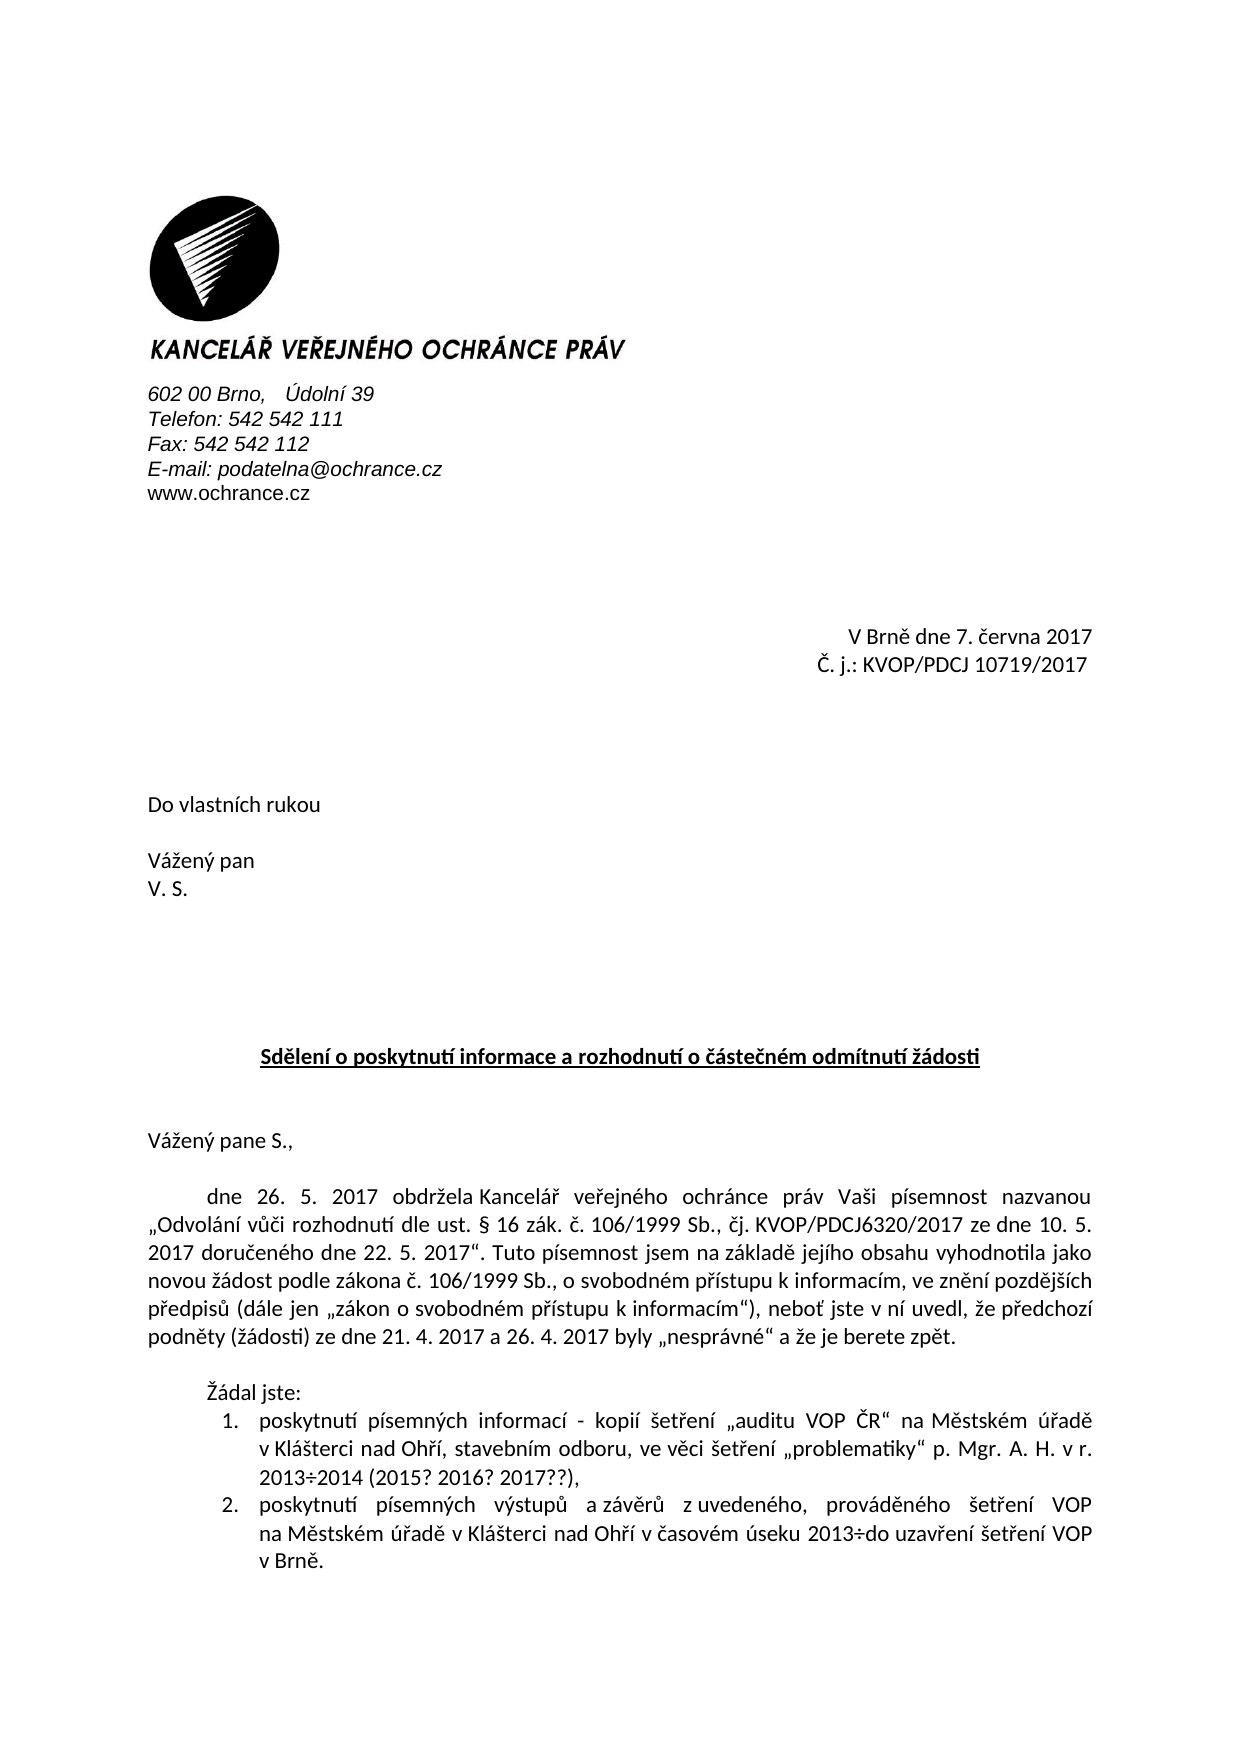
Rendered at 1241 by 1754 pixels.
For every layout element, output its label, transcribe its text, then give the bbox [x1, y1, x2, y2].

text Do vlastních rukou [148, 790, 1093, 818]
text Žádal jste: [148, 1378, 1093, 1407]
text dne 26. 5. 2017 obdržela Kancelář veřejného ochránce práv Vaši písemnost nazvanou „Odvolání vůči rozhodnutí dle ust. § 16 zák. č. 106/1999 Sb., čj. KVOP/PDCJ6320/2017 ze dne 10. 5. 2017 doručeného dne 22. 5. 2017“. Tuto písemnost jsem na základě jejího obsahu vyhodnotila jako novou žádost podle zákona č. 106/1999 Sb., o svobodném přístupu k informacím, ve znění pozdějších předpisů (dále jen „zákon o svobodném přístupu k informacím“), neboť jste v ní uvedl, že předchozí podněty (žádosti) ze dne 21. 4. 2017 a 26. 4. 2017 byly „nesprávné“ a že je berete zpět. [148, 1182, 1093, 1351]
text Vážený pane S., [148, 1126, 1093, 1154]
text Vážený pan [148, 846, 1093, 874]
list poskytnutí písemných informací - kopií šetření „auditu VOP ČR“ na Městském úřadě v Klášterci nad Ohří, stavebním odboru, ve věci šetření „problematiky“ p. Mgr. A. H. v r. 2013÷2014 (2015? 2016? 2017??), [221, 1407, 1093, 1491]
text Sdělení o poskytnutí informace a rozhodnutí o částečném odmítnutí žádosti [148, 1042, 1093, 1070]
text Č. j.: KVOP/PDCJ 10719/2017 [146, 650, 1093, 678]
text V Brně dne 7. června 2017 [148, 622, 1093, 650]
list poskytnutí písemných výstupů a závěrů z uvedeného, prováděného šetření VOP na Městském úřadě v Klášterci nad Ohří v časovém úseku 2013÷do uzavření šetření VOP v Brně. [221, 1491, 1093, 1575]
text V. S. [148, 874, 1093, 902]
